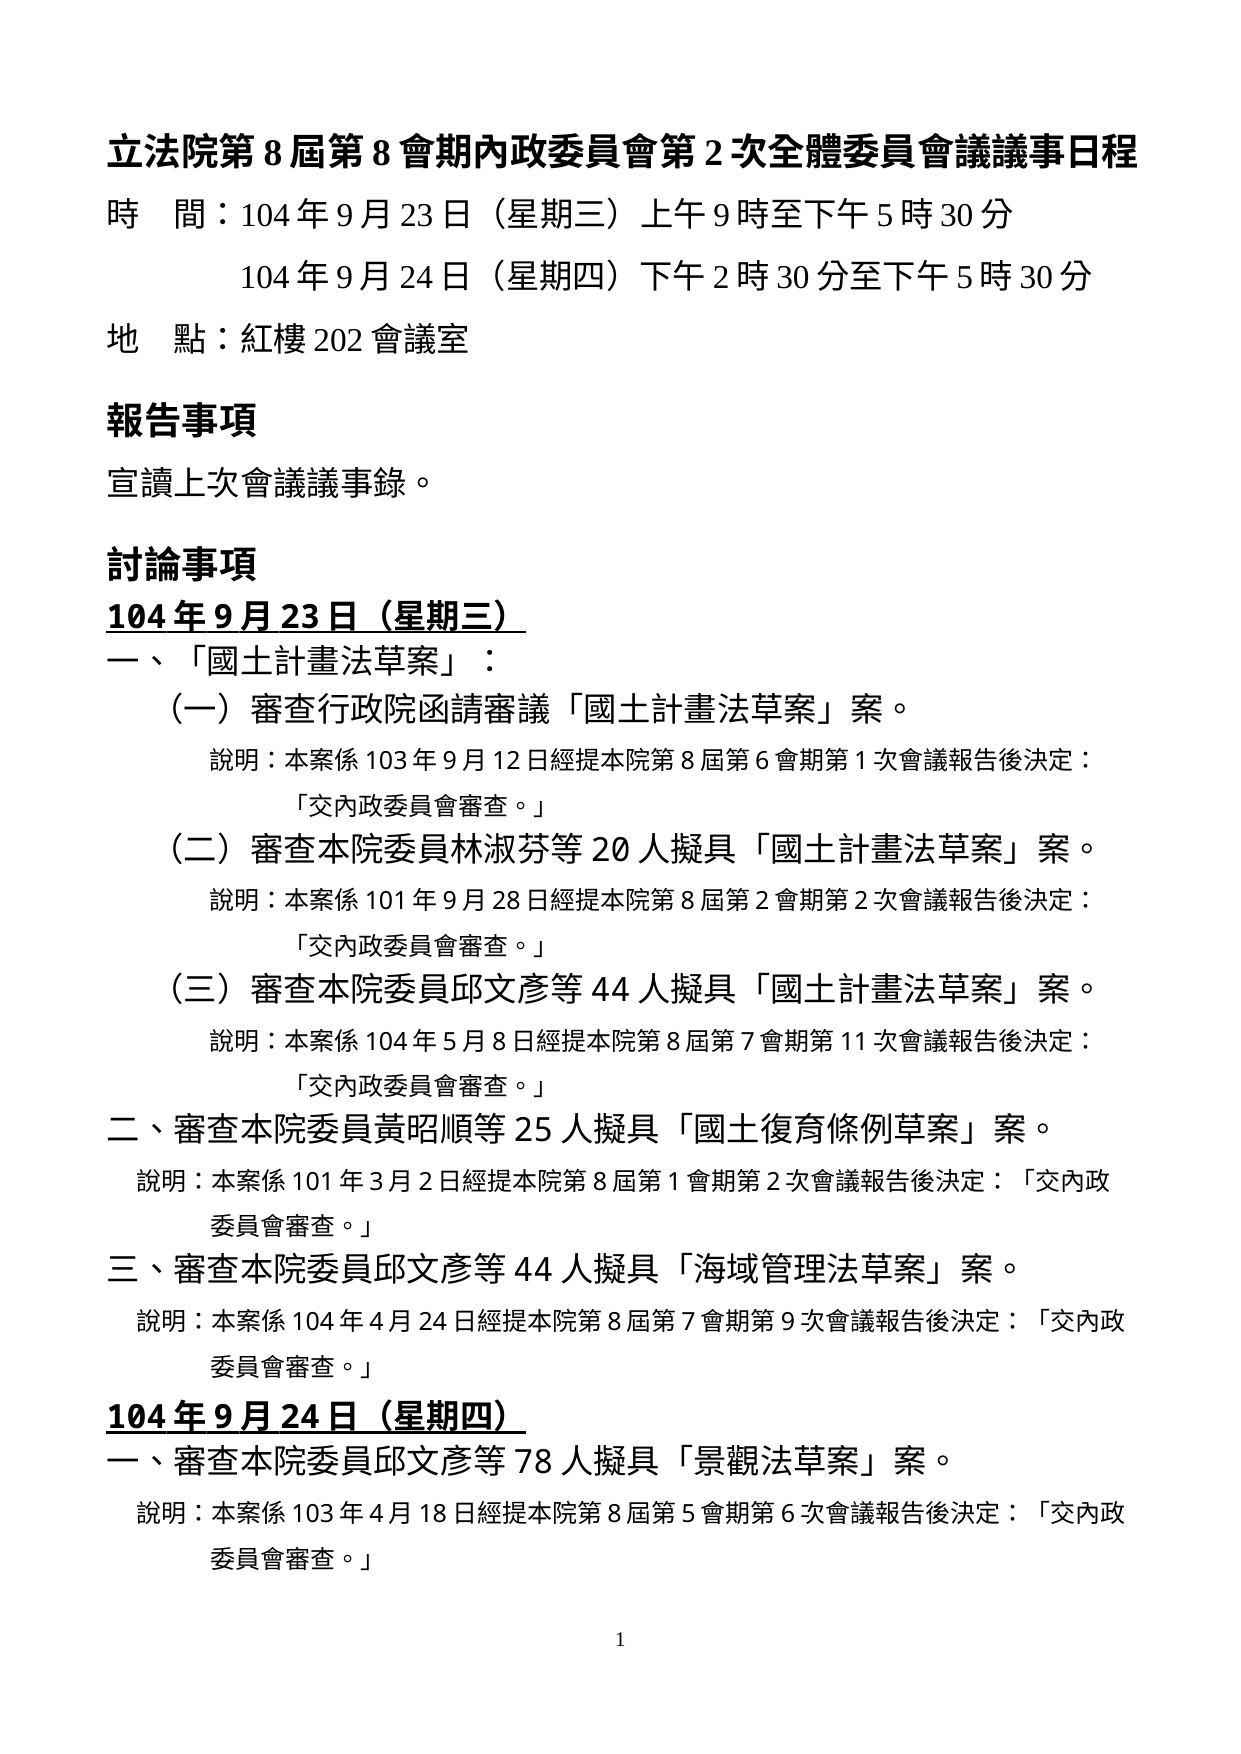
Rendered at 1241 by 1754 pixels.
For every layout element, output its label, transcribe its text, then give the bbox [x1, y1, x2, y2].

text 說明：本案係101年3月2日經提本院第8屆第1會期第2次會議報告後決定：「交內政委員會審查。」 [136, 1151, 1134, 1243]
text 二、審查本院委員黃昭順等25人擬具「國土復育條例草案」案。 [106, 1103, 1134, 1151]
text 104年9月24日（星期四）下午2時30分至下午5時30分 [239, 233, 1134, 295]
text （三）審查本院委員邱文彥等44人擬具「國土計畫法草案」案。 [150, 963, 1134, 1011]
text 立法院第8屆第8會期內政委員會第2次全體委員會議議事日程 [106, 108, 1156, 170]
text 三、審查本院委員邱文彥等44人擬具「海域管理法草案」案。 [106, 1243, 1134, 1292]
text 一、「國土計畫法草案」： [106, 635, 1134, 683]
text 報告事項 [106, 376, 1134, 439]
text 說明：本案係104年4月24日經提本院第8屆第7會期第9次會議報告後決定：「交內政委員會審查。」 [136, 1292, 1134, 1383]
text 說明：本案係103年4月18日經提本院第8屆第5會期第6次會議報告後決定：「交內政委員會審查。」 [136, 1484, 1134, 1575]
text 時 間：104年9月23日（星期三）上午9時至下午5時30分 [106, 170, 1134, 233]
text （一）審查行政院函請審議「國土計畫法草案」案。 [150, 683, 1134, 731]
text 104年9月24日（星期四） [106, 1402, 1164, 1435]
text 地 點：紅樓202會議室 [106, 295, 1134, 358]
text 104年9月23日（星期三） [106, 601, 1164, 635]
text （二）審查本院委員林淑芬等20人擬具「國土計畫法草案」案。 [150, 823, 1134, 871]
text 說明：本案係101年9月28日經提本院第8屆第2會期第2次會議報告後決定：「交內政委員會審查。」 [209, 871, 1134, 963]
text 討論事項 [106, 520, 1134, 583]
text 一、審查本院委員邱文彥等78人擬具「景觀法草案」案。 [106, 1435, 1134, 1484]
text 宣讀上次會議議事錄。 [106, 439, 1134, 501]
text 說明：本案係103年9月12日經提本院第8屆第6會期第1次會議報告後決定：「交內政委員會審查。」 [209, 731, 1134, 823]
text 說明：本案係104年5月8日經提本院第8屆第7會期第11次會議報告後決定：「交內政委員會審查。」 [209, 1011, 1134, 1103]
